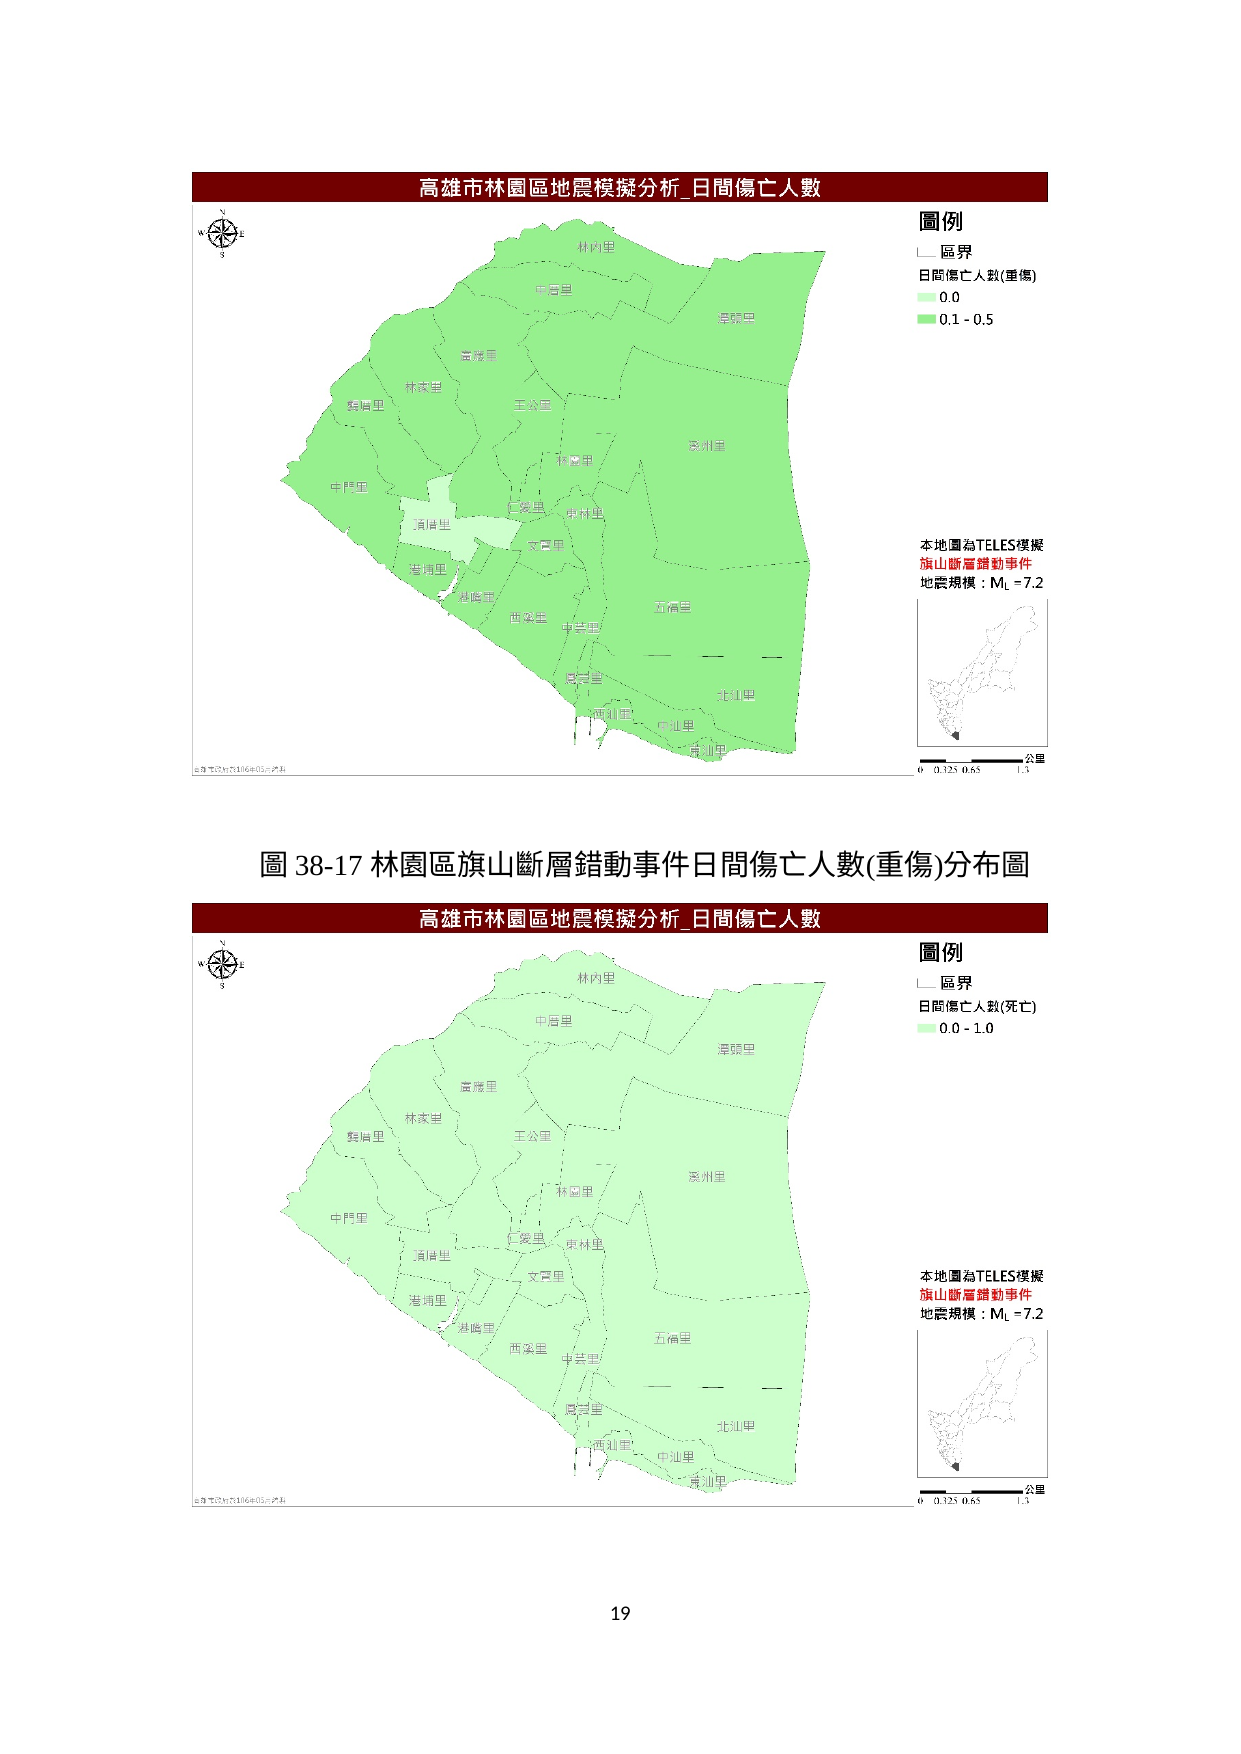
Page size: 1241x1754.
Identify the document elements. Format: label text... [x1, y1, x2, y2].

picture [188, 168, 1051, 779]
picture [188, 900, 1051, 1510]
text 圖38-17 林園區旗山斷層錯動事件日間傷亡人數(重傷)分布圖 [187, 819, 1053, 1531]
text [187, 162, 1053, 800]
